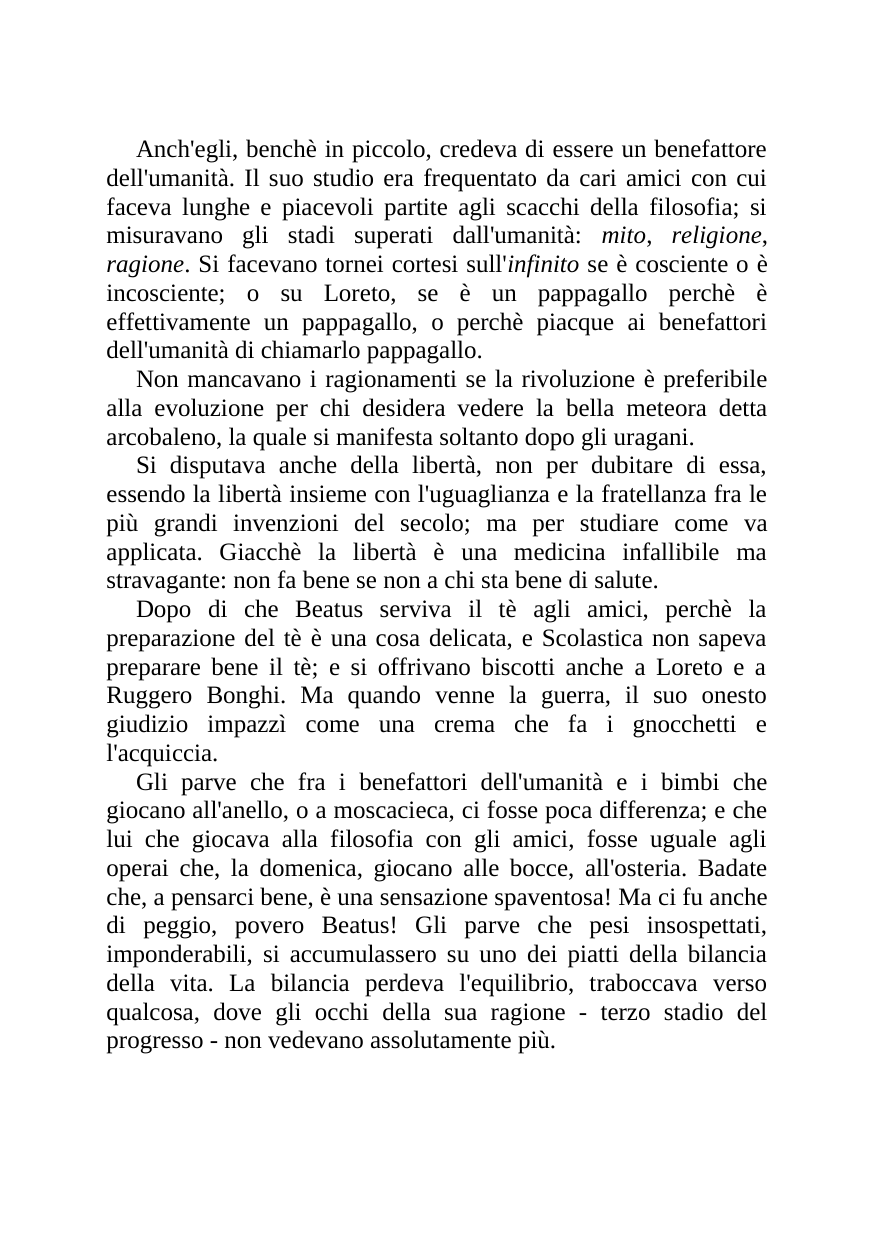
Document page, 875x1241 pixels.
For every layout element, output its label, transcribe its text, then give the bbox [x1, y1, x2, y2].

text Anch'egli, benchè in piccolo, credeva di essere un benefattore dell'umanità. Il suo studio era frequentato da cari amici con cui faceva lunghe e piacevoli partite agli scacchi della filosofia; si misuravano gli stadi superati dall'umanità: mito, religione, ragione. Si facevano tornei cortesi sull'infinito se è cosciente o è incosciente; o su Loreto, se è un pappagallo perchè è effettivamente un pappagallo, o perchè piacque ai benefattori dell'umanità di chiamarlo pappagallo. [106, 134, 768, 364]
text Non mancavano i ragionamenti se la rivoluzione è preferibile alla evoluzione per chi desidera vedere la bella meteora detta arcobaleno, la quale si manifesta soltanto dopo gli uragani. [106, 364, 768, 451]
text Si disputava anche della libertà, non per dubitare di essa, essendo la libertà insieme con l'uguaglianza e la fratellanza fra le più grandi invenzioni del secolo; ma per studiare come va applicata. Giacchè la libertà è una medicina infallibile ma stravagante: non fa bene se non a chi sta bene di salute. [106, 451, 768, 594]
text Gli parve che fra i benefattori dell'umanità e i bimbi che giocano all'anello, o a moscacieca, ci fosse poca differenza; e che lui che giocava alla filosofia con gli amici, fosse uguale agli operai che, la domenica, giocano alle bocce, all'osteria. Badate che, a pensarci bene, è una sensazione spaventosa! Ma ci fu anche di peggio, povero Beatus! Gli parve che pesi insospettati, imponderabili, si accumulassero su uno dei piatti della bilancia della vita. La bilancia perdeva l'equilibrio, traboccava verso qualcosa, dove gli occhi della sua ragione - terzo stadio del progresso - non vedevano assolutamente più. [106, 767, 768, 1054]
text Dopo di che Beatus serviva il tè agli amici, perchè la preparazione del tè è una cosa delicata, e Scolastica non sapeva preparare bene il tè; e si offrivano biscotti anche a Loreto e a Ruggero Bonghi. Ma quando venne la guerra, il suo onesto giudizio impazzì come una crema che fa i gnocchetti e l'acquiccia. [106, 594, 768, 767]
